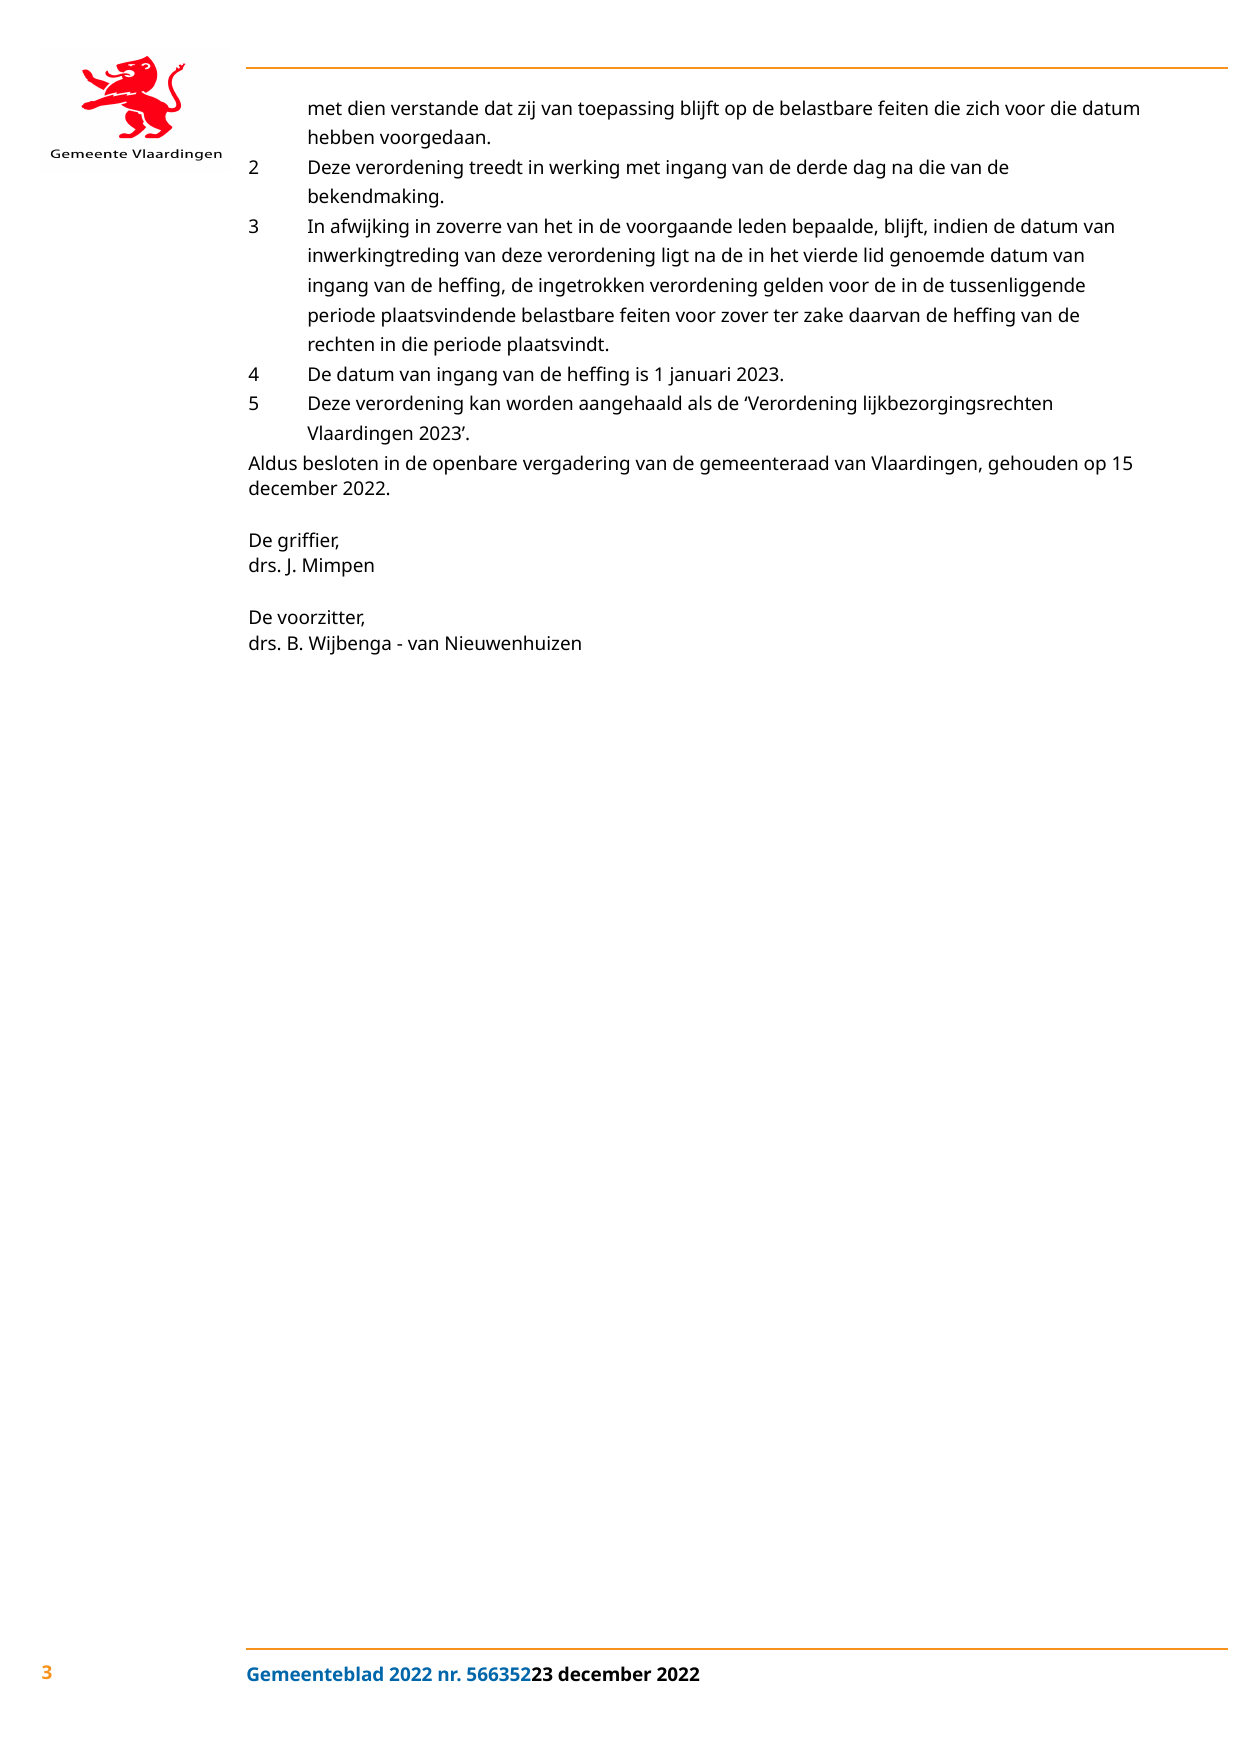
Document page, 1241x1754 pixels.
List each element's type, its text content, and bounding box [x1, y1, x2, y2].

picture [41, 47, 231, 172]
list Deze verordening kan worden aangehaald als de ‘Verordening lijkbezorgingsrechten Vlaardingen 2023’. [248, 391, 1152, 446]
list De datum van ingang van de heffing is 1 januari 2023. [248, 361, 1152, 387]
text drs. J. Mimpen [248, 553, 1152, 578]
list Deze verordening treedt in werking met ingang van de derde dag na die van de bekendmaking. [248, 154, 1152, 209]
text drs. B. Wijbenga - van Nieuwenhuizen [248, 630, 1152, 656]
list met dien verstande dat zij van toepassing blijft op de belastbare feiten die zich voor die datum hebben voorgedaan. [248, 95, 1152, 150]
text Aldus besloten in de openbare vergadering van de gemeenteraad van Vlaardingen, gehouden op 15 december 2022. [248, 450, 1152, 501]
list In afwijking in zoverre van het in de voorgaande leden bepaalde, blijft, indien de datum van inwerkingtreding van deze verordening ligt na de in het vierde lid genoemde datum van ingang van de heffing, de ingetrokken verordening gelden voor de in de tussenliggende periode plaatsvindende belastbare feiten voor zover ter zake daarvan de heffing van de rechten in die periode plaatsvindt. [248, 213, 1152, 357]
text De griffier, [248, 527, 1152, 553]
text De voorzitter, [248, 604, 1152, 630]
